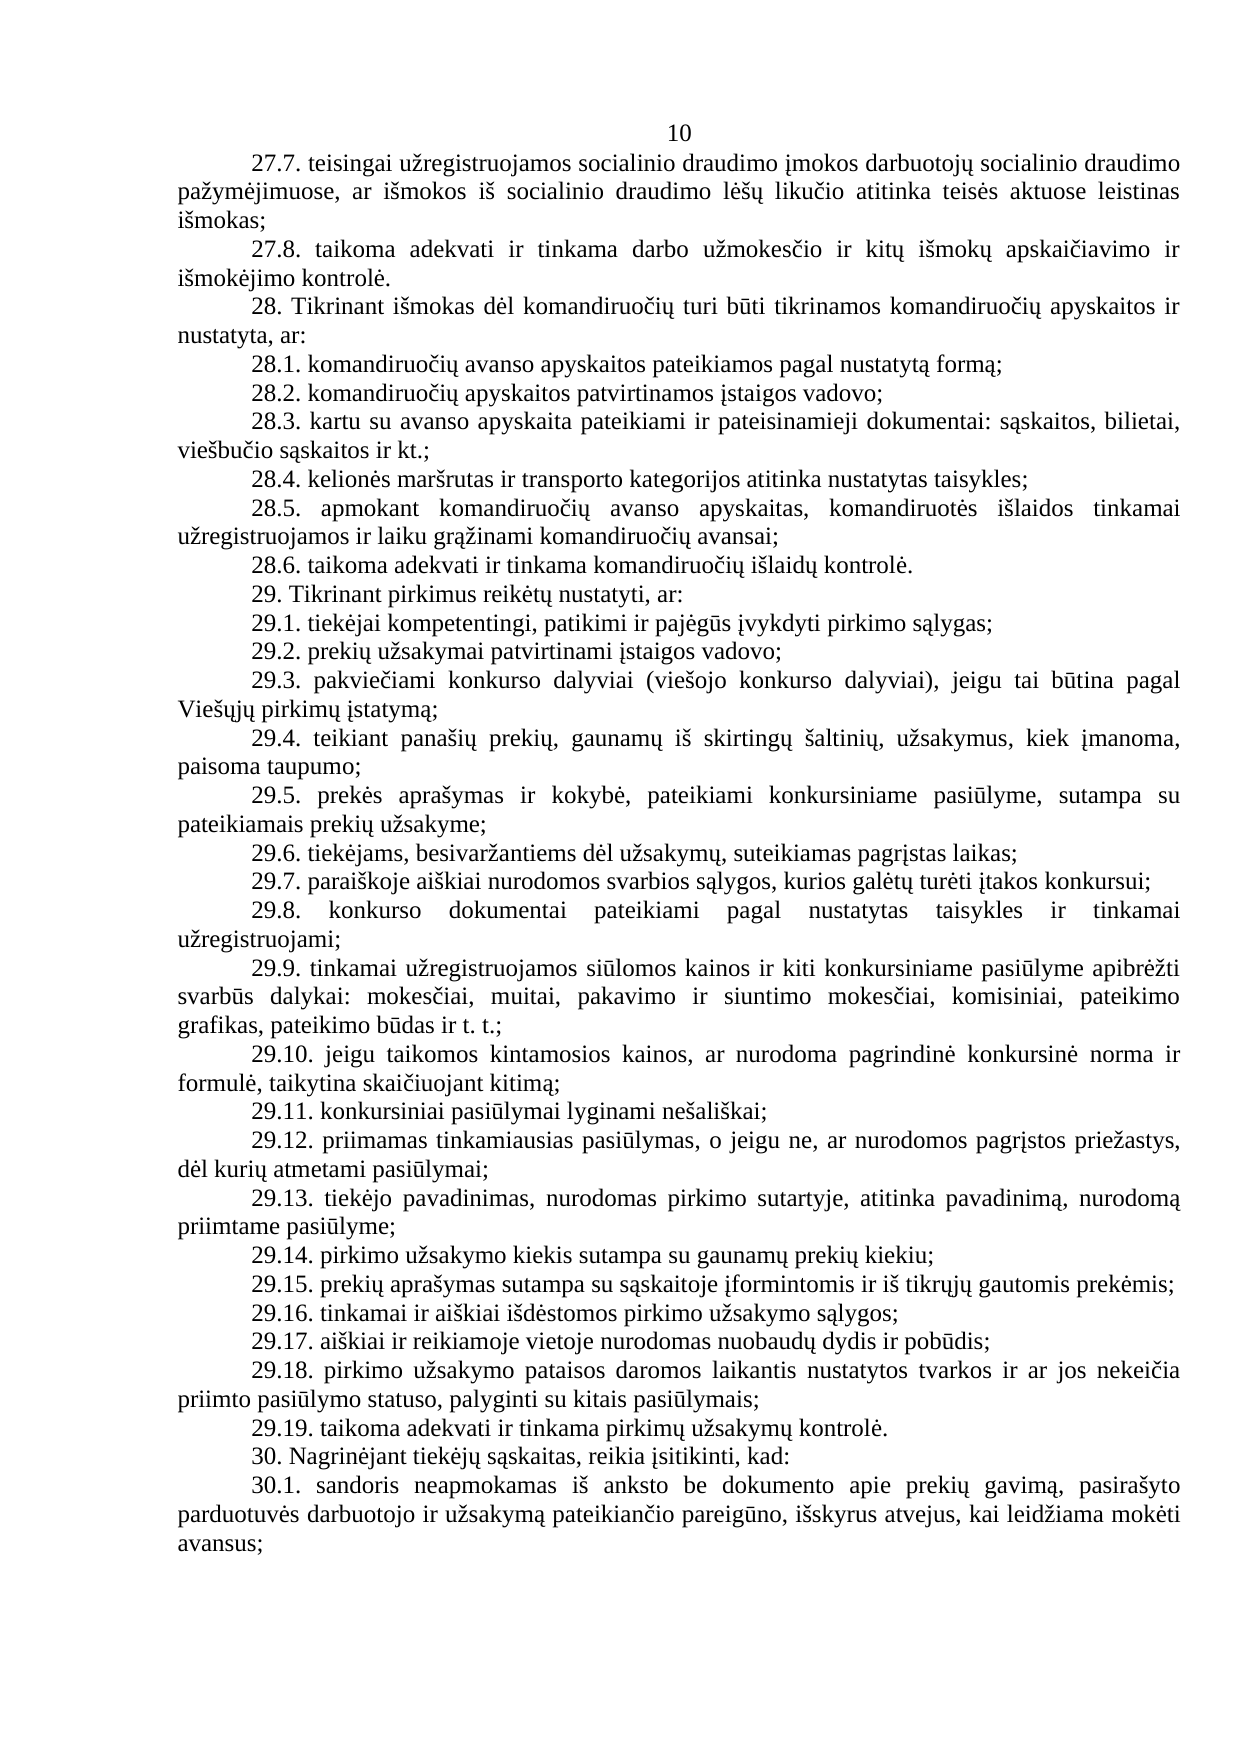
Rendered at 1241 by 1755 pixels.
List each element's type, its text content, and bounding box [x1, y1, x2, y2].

text 27.7. teisingai užregistruojamos socialinio draudimo įmokos darbuotojų socialinio draudimo pažymėjimuose, ar išmokos iš socialinio draudimo lėšų likučio atitinka teisės aktuose leistinas išmokas; [177, 148, 1181, 234]
text 28.2. komandiruočių apyskaitos patvirtinamos įstaigos vadovo; [177, 378, 1181, 406]
text 29.13. tiekėjo pavadinimas, nurodomas pirkimo sutartyje, atitinka pavadinimą, nurodomą priimtame pasiūlyme; [177, 1183, 1181, 1240]
text 29.4. teikiant panašių prekių, gaunamų iš skirtingų šaltinių, užsakymus, kiek įmanoma, paisoma taupumo; [177, 723, 1181, 780]
text 29. Tikrinant pirkimus reikėtų nustatyti, ar: [177, 579, 1181, 608]
text 29.14. pirkimo užsakymo kiekis sutampa su gaunamų prekių kiekiu; [177, 1240, 1181, 1269]
text 28.4. kelionės maršrutas ir transporto kategorijos atitinka nustatytas taisykles; [177, 464, 1181, 493]
text 30.1. sandoris neapmokamas iš anksto be dokumento apie prekių gavimą, pasirašyto parduotuvės darbuotojo ir užsakymą pateikiančio pareigūno, išskyrus atvejus, kai leidžiama mokėti avansus; [177, 1470, 1181, 1556]
text 28. Tikrinant išmokas dėl komandiruočių turi būti tikrinamos komandiruočių apyskaitos ir nustatyta, ar: [177, 291, 1181, 349]
text 30. Nagrinėjant tiekėjų sąskaitas, reikia įsitikinti, kad: [177, 1441, 1181, 1470]
text 29.10. jeigu taikomos kintamosios kainos, ar nurodoma pagrindinė konkursinė norma ir formulė, taikytina skaičiuojant kitimą; [177, 1039, 1181, 1096]
text 28.1. komandiruočių avanso apyskaitos pateikiamos pagal nustatytą formą; [177, 349, 1181, 378]
text 29.1. tiekėjai kompetentingi, patikimi ir pajėgūs įvykdyti pirkimo sąlygas; [177, 608, 1181, 636]
text 29.12. priimamas tinkamiausias pasiūlymas, o jeigu ne, ar nurodomos pagrįstos priežastys, dėl kurių atmetami pasiūlymai; [177, 1125, 1181, 1183]
text 29.7. paraiškoje aiškiai nurodomos svarbios sąlygos, kurios galėtų turėti įtakos konkursui; [177, 866, 1181, 895]
text 29.11. konkursiniai pasiūlymai lyginami nešališkai; [177, 1096, 1181, 1125]
text 29.18. pirkimo užsakymo pataisos daromos laikantis nustatytos tvarkos ir ar jos nekeičia priimto pasiūlymo statuso, palyginti su kitais pasiūlymais; [177, 1355, 1181, 1413]
text 29.16. tinkamai ir aiškiai išdėstomos pirkimo užsakymo sąlygos; [177, 1298, 1181, 1326]
text 29.6. tiekėjams, besivaržantiems dėl užsakymų, suteikiamas pagrįstas laikas; [177, 838, 1181, 866]
text 29.17. aiškiai ir reikiamoje vietoje nurodomas nuobaudų dydis ir pobūdis; [177, 1326, 1181, 1355]
text 28.5. apmokant komandiruočių avanso apyskaitas, komandiruotės išlaidos tinkamai užregistruojamos ir laiku grąžinami komandiruočių avansai; [177, 493, 1181, 550]
text 27.8. taikoma adekvati ir tinkama darbo užmokesčio ir kitų išmokų apskaičiavimo ir išmokėjimo kontrolė. [177, 234, 1181, 291]
text 29.9. tinkamai užregistruojamos siūlomos kainos ir kiti konkursiniame pasiūlyme apibrėžti svarbūs dalykai: mokesčiai, muitai, pakavimo ir siuntimo mokesčiai, komisiniai, pateikimo grafikas, pateikimo būdas ir t. t.; [177, 953, 1181, 1039]
text 29.5. prekės aprašymas ir kokybė, pateikiami konkursiniame pasiūlyme, sutampa su pateikiamais prekių užsakyme; [177, 780, 1181, 838]
text 29.19. taikoma adekvati ir tinkama pirkimų užsakymų kontrolė. [177, 1413, 1181, 1441]
text 29.2. prekių užsakymai patvirtinami įstaigos vadovo; [177, 636, 1181, 665]
text 29.8. konkurso dokumentai pateikiami pagal nustatytas taisykles ir tinkamai užregistruojami; [177, 895, 1181, 953]
text 29.3. pakviečiami konkurso dalyviai (viešojo konkurso dalyviai), jeigu tai būtina pagal Viešųjų pirkimų įstatymą; [177, 665, 1181, 723]
text 29.15. prekių aprašymas sutampa su sąskaitoje įformintomis ir iš tikrųjų gautomis prekėmis; [177, 1269, 1181, 1298]
text 28.6. taikoma adekvati ir tinkama komandiruočių išlaidų kontrolė. [177, 550, 1181, 579]
text 28.3. kartu su avanso apyskaita pateikiami ir pateisinamieji dokumentai: sąskaitos, bilietai, viešbučio sąskaitos ir kt.; [177, 406, 1181, 464]
